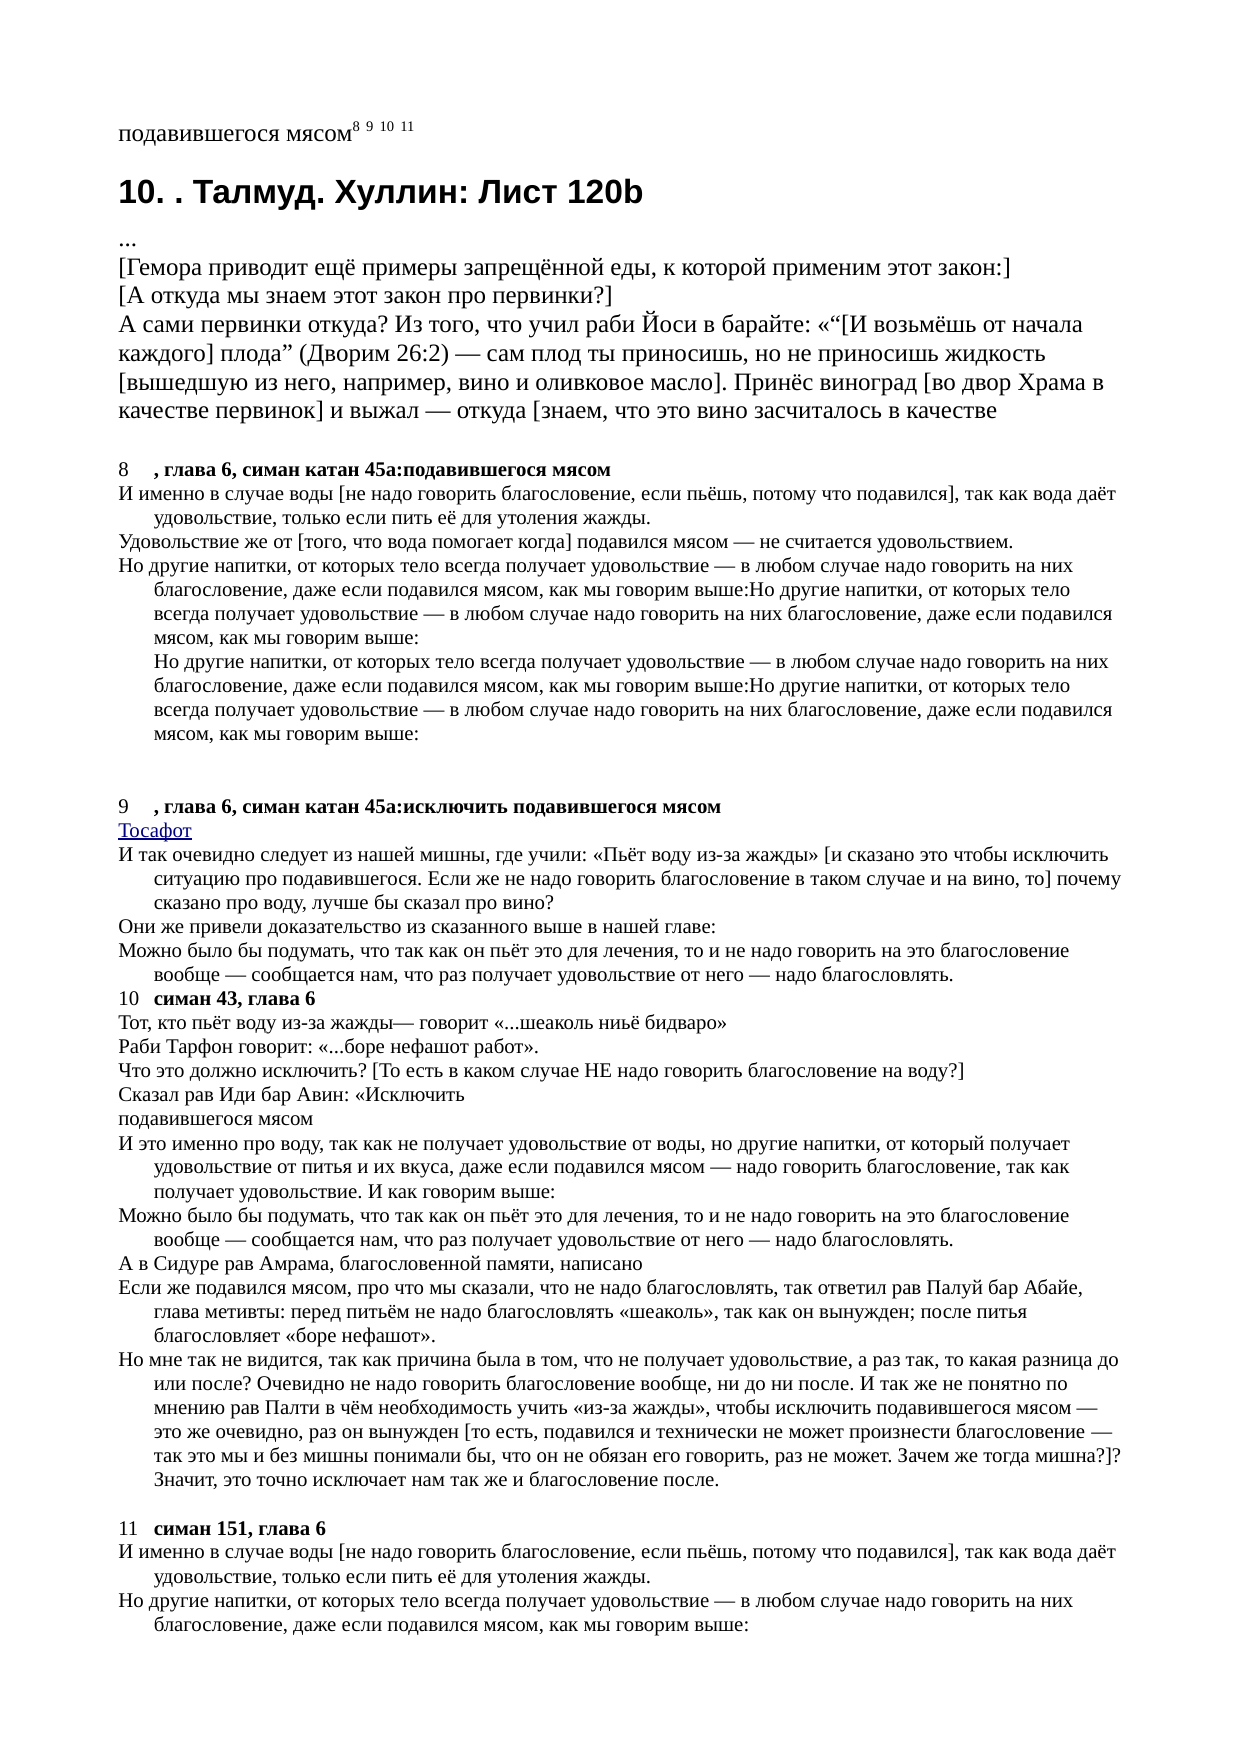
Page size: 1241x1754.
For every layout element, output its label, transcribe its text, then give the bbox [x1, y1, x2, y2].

text Но мне так не видится, так как причина была в том, что не получает удовольствие, а раз так, то какая разница до или после? Очевидно не надо говорить благословение вообще, ни до ни после. И так же не понятно по мнению рав Палти в чём необходимость учить «из-за жажды», чтобы исключить подавившегося мясом — это же очевидно, раз он вынужден [то есть, подавился и технически не может произнести благословение — так это мы и без мишны понимали бы, что он не обязан его говорить, раз не может. Зачем же тогда мишна?]? Значит, это точно исключает нам так же и благословение после. [118, 1607, 1122, 1636]
text ... [118, 176, 1122, 204]
text , глава 6, симан катан 45a:подавившегося мясом [118, 442, 1122, 466]
text симан 43, глава 6 [118, 1123, 1122, 1147]
text подавившегося мясом [118, 118, 1122, 147]
text Но другие напитки, от которых тело всегда получает удовольствие — в любом случае надо говорить на них благословение, даже если подавился мясом, как мы говорим выше:Но другие напитки, от которых тело всегда получает удовольствие — в любом случае надо говорить на них благословение, даже если подавился мясом, как мы говорим выше: Но другие напитки, от которых тело всегда получает удовольствие — в любом случае надо говорить на них благословение, даже если подавился мясом, как мы говорим выше:Но другие напитки, от которых тело всегда получает удовольствие — в любом случае надо говорить на них благословение, даже если подавился мясом, как мы говорим выше: [118, 581, 1122, 869]
text , глава 6, симан катан 45a:исключить подавившегося мясом [118, 869, 1122, 893]
text Тосафот [118, 893, 1122, 922]
text Они же привели доказательство из сказанного выше в нашей главе: [118, 1008, 1122, 1037]
text И именно в случае воды [не надо говорить благословение, если пьёшь, потому что подавился], так как вода даёт удовольствие, только если пить её для утоления жажды. [118, 466, 1122, 524]
text А сами первинки откуда? Из того, что учил раби Йоси в барайте: «“[И возьмёшь от начала каждого] плода” (Дворим 26:2) — сам плод ты приносишь, но не приносишь жидкость [вышедшую из него, например, вино и оливковое масло]. Принёс виноград [во двор Храма в качестве первинок] и выжал — откуда [знаем, что это вино засчиталось в качестве первинок]? Учим из “[которое] принесёшь [из земли твоей]” [— это лишнее слово добавляет жидкость, вышедшую из первинок, что она как сами первинки.]» [118, 262, 1122, 406]
text И это именно про воду, так как не получает удовольствие от воды, но другие напитки, от который получает удовольствие от питья и их вкуса, даже если подавился мясом — надо говорить благословение, так как получает удовольствие. И как говорим выше: [118, 1319, 1122, 1406]
text Сказал рав Иди бар Авин: «Исключить [118, 1262, 1122, 1291]
text Удовольствие же от [того, что вода помогает когда] подавился мясом — не считается удовольствием. [118, 524, 1122, 581]
text подавившегося мясом [118, 1291, 1122, 1319]
text И так очевидно следует из нашей мишны, где учили: «Пьёт воду из-за жажды» [и сказано это чтобы исключить ситуацию про подавившегося. Если же не надо говорить благословение в таком случае и на вино, то] почему сказано про воду, лучше бы сказал про вино? [118, 922, 1122, 1008]
text Раби Тарфон говорит: «...боре нефашот работ». [118, 1176, 1122, 1204]
text Если же подавился мясом, про что мы сказали, что не надо благословлять, так ответил рав Палуй бар Абайе, глава метивты: перед питьём не надо благословлять «шеаколь», так как он вынужден; после питья благословляет «боре нефашот». [118, 1521, 1122, 1607]
text Что это должно исключить? [То есть в каком случае НЕ надо говорить благословение на воду?] [118, 1204, 1122, 1262]
text [А откуда мы знаем этот закон про первинки?] [118, 233, 1122, 262]
subtitle . Талмуд. Хуллин: Лист 120b [118, 147, 1122, 176]
text Тот, кто пьёт воду из-за жажды— говорит «...шеаколь ниьё бидваро» [118, 1147, 1122, 1176]
text А в Сидуре рав Амрама, благословенной памяти, написано [118, 1492, 1122, 1521]
text Можно было бы подумать, что так как он пьёт это для лечения, то и не надо говорить на это благословение вообще — сообщается нам, что раз получает удовольствие от него — надо благословлять. [118, 1037, 1122, 1123]
text Можно было бы подумать, что так как он пьёт это для лечения, то и не надо говорить на это благословение вообще — сообщается нам, что раз получает удовольствие от него — надо благословлять. [118, 1406, 1122, 1492]
text [Гемора приводит ещё примеры запрещённой еды, к которой применим этот закон:] [118, 204, 1122, 233]
